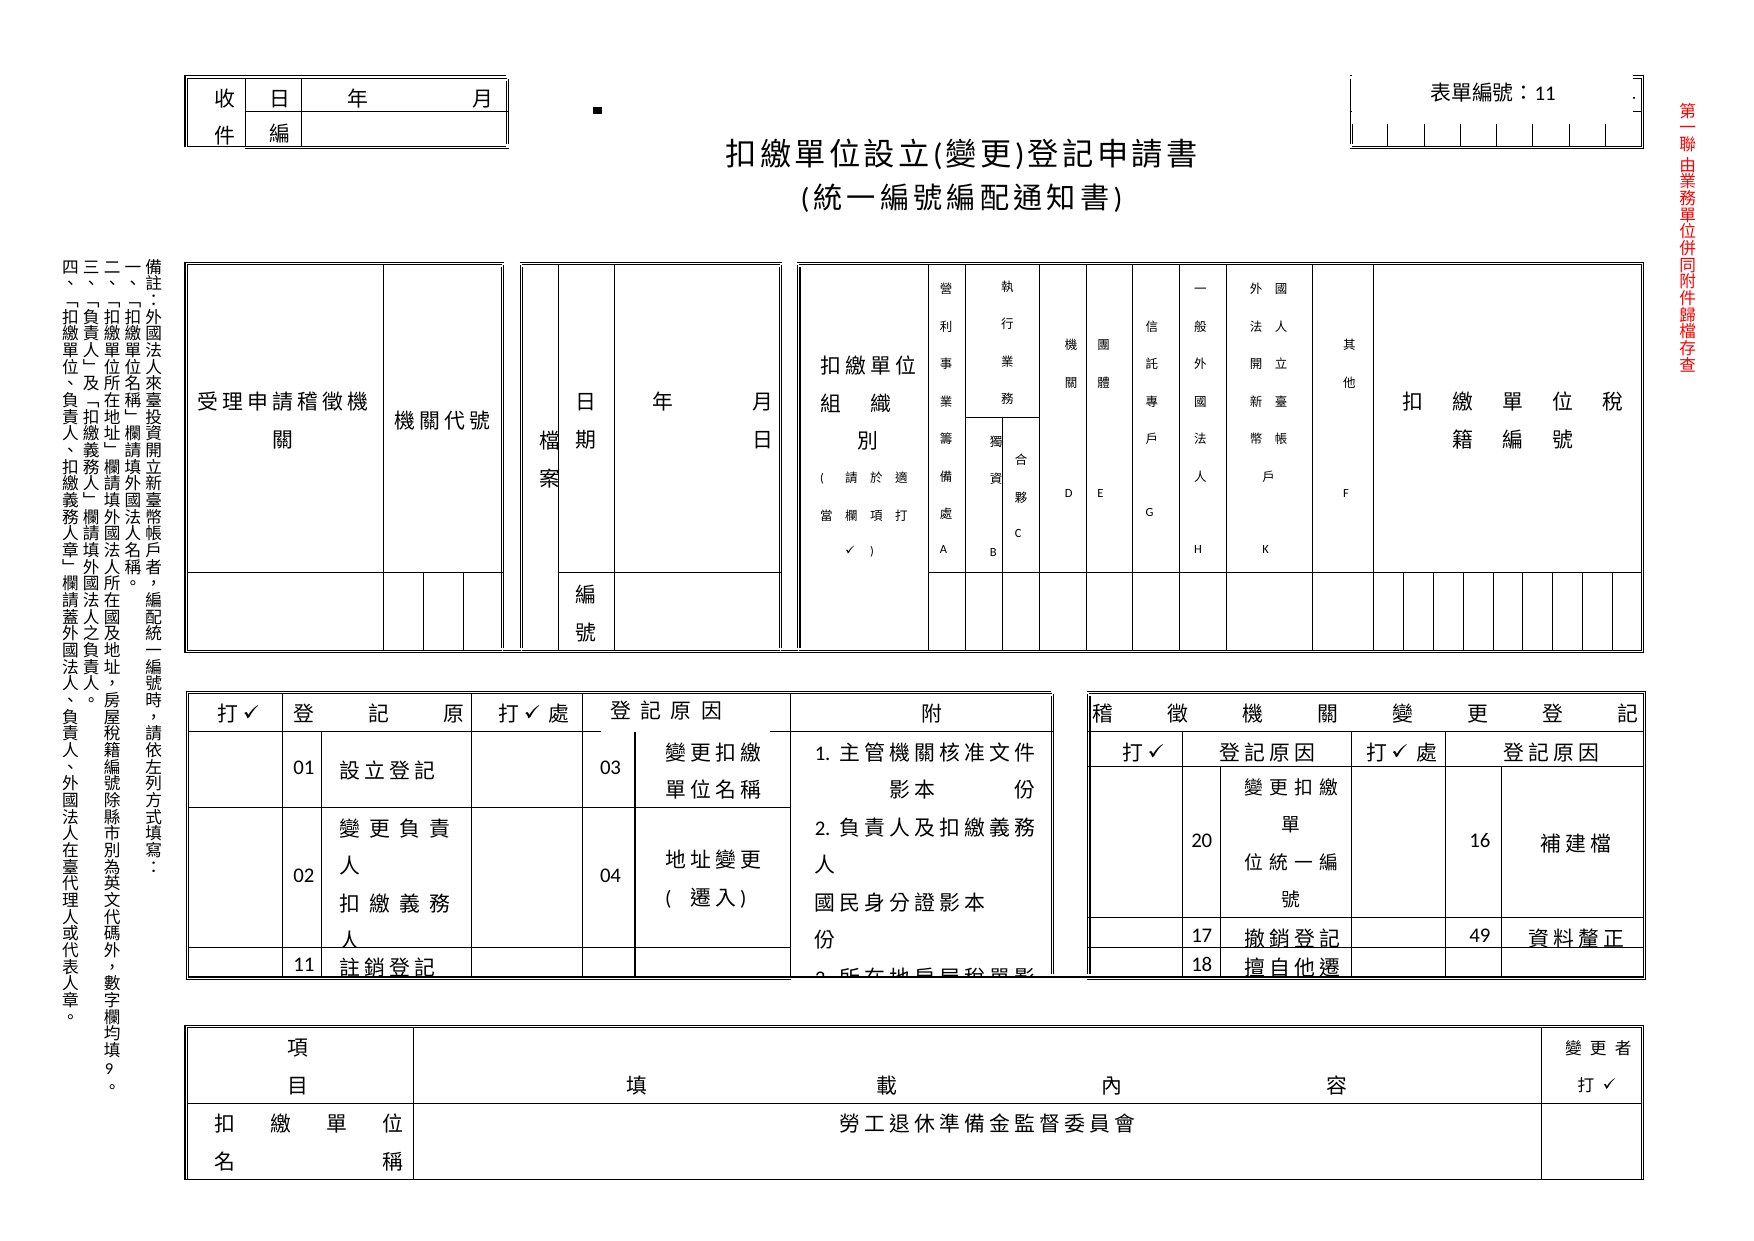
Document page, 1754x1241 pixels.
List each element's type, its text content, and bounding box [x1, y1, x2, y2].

table_cell [1553, 573, 1582, 650]
table_cell [1502, 948, 1643, 976]
table_cell 註銷登記 [322, 948, 471, 976]
table_cell [1087, 573, 1132, 650]
table_cell 17 [1183, 918, 1220, 947]
text 表單編號：11 [1367, 76, 1618, 106]
table_cell [1352, 918, 1445, 947]
table_cell 編號 [246, 112, 301, 146]
table_header 打處 [472, 694, 582, 731]
table_cell 獨資 B [966, 418, 1002, 572]
table_cell [472, 732, 582, 807]
table_header [1053, 692, 1089, 976]
text 四、「扣繳單位、負責人、扣繳義務人章」欄請蓋外國法人、負責人、外國法人在臺代理人或代表人章。 [59, 258, 80, 1222]
table_cell 勞工退休準備金監督委員會 [414, 1104, 1541, 1179]
table_cell [929, 573, 965, 650]
table_header [780, 262, 799, 650]
table_cell [189, 808, 282, 947]
table_cell [615, 573, 780, 650]
table_cell 02 [283, 808, 321, 947]
table_header 受理申請稽徵機關 [188, 265, 383, 572]
table_cell [1313, 573, 1373, 650]
table_cell [1040, 573, 1086, 650]
table_cell 地址變更 (遷入) [636, 808, 790, 947]
table_header 年 月 日 [301, 76, 508, 111]
table_header 附 件 [790, 692, 1053, 731]
table_header 機關代號 [384, 263, 503, 572]
text 二、「扣繳單位所在地址」欄請填外國法人所在國及地址，房屋稅籍編號除縣市別為英文代碼外，數字欄均填9。 [101, 258, 121, 1222]
table_cell 擅自他遷 [1221, 948, 1351, 976]
table_cell [1434, 573, 1463, 650]
table_cell [464, 573, 503, 650]
table_cell 設立登記 [322, 732, 471, 807]
table_cell [1003, 573, 1039, 650]
table_cell 撤銷登記 [1221, 918, 1351, 947]
table_header 其他 F [1313, 265, 1373, 572]
table_cell 01 [283, 732, 321, 807]
table_cell 變更扣繳單 位統一編號 [1221, 767, 1351, 917]
table_cell 03 [583, 732, 634, 807]
table_header 登 記 原 因 [283, 694, 471, 731]
table_header 扣 繳 單 位 統 一 編 號 [1651, 87, 1708, 537]
table_cell [1461, 124, 1496, 146]
table_header 一般外國法人 H [1180, 265, 1226, 572]
table_cell [188, 573, 383, 650]
table_cell [583, 948, 634, 976]
table_cell [472, 808, 582, 947]
table_cell [966, 573, 1002, 650]
table_cell [1583, 573, 1612, 650]
table_cell [1352, 948, 1445, 976]
table_cell [384, 573, 423, 650]
table_cell 打處 [1352, 732, 1445, 766]
table_header 營利事業 籌備處A [929, 265, 965, 572]
table_cell 編號 [559, 573, 614, 650]
table_header [508, 76, 1351, 146]
table_cell 資料釐正 [1502, 918, 1643, 947]
table_cell 合夥 C [1003, 418, 1039, 572]
table_header 稽 徵 機 關 變 更 登 記 說 明 [1089, 694, 1643, 731]
table_header 執行業務 [966, 265, 1039, 417]
table_cell [1351, 112, 1387, 146]
table_cell [1464, 573, 1493, 650]
text (統一編號編配通知書) [608, 174, 1314, 217]
table_cell [1089, 948, 1182, 976]
table_cell [1227, 573, 1312, 650]
table_cell [1570, 124, 1605, 146]
table_cell [1425, 124, 1460, 146]
table_cell [1133, 573, 1179, 650]
table_cell 20 [1183, 767, 1220, 917]
table_cell [1494, 573, 1522, 650]
table_cell [424, 573, 463, 650]
table_header 打處 [189, 694, 282, 731]
table_cell [1388, 124, 1424, 146]
table_cell [1352, 767, 1445, 917]
table_cell [1374, 573, 1403, 650]
table_cell [472, 948, 582, 976]
table_header [583, 694, 790, 732]
table_header 日期 [246, 79, 301, 111]
table_cell [189, 948, 282, 976]
table_header 收件 [188, 79, 245, 146]
table_cell 扣 繳 單 位 名 稱 [188, 1104, 413, 1179]
table_header 檔案 [521, 265, 558, 650]
table_header 填 載 內 容 [414, 1028, 1541, 1103]
table_header 扣 繳 單 位 稅 籍 編 號 [1374, 265, 1641, 572]
table_header 變更者打 [1542, 1028, 1641, 1103]
text 備註：外國法人來臺投資開立新臺幣帳戶者，編配統一編號時，請依左列方式填寫： [142, 258, 163, 1222]
table_cell [1497, 124, 1532, 146]
table_header 信託 專戶 G [1133, 265, 1179, 572]
text 三、「負責人」及「扣繳義務人」欄請填外國法人之負責人。 [80, 258, 101, 1222]
table_cell [1180, 573, 1226, 650]
table_cell 打處 [1091, 732, 1182, 766]
table_cell [1606, 112, 1641, 146]
table_header 團體 E [1087, 265, 1132, 572]
text 扣繳單位設立(變更)登記申請書 [608, 129, 1314, 174]
table_cell [1404, 573, 1433, 650]
table_cell 49 [1446, 918, 1501, 947]
table_cell [302, 112, 508, 146]
table_cell 11 [283, 948, 321, 976]
table_header 項 目 [188, 1028, 413, 1103]
table_cell 登記原因 [1446, 732, 1643, 766]
table_cell [1523, 573, 1552, 650]
table_cell [636, 948, 790, 976]
table_cell [1091, 918, 1182, 947]
table_cell 補建檔 [1502, 767, 1643, 917]
table_cell 變更扣繳 單位名稱 [636, 732, 790, 807]
table_cell 變更負責人 扣繳義務人 [322, 808, 471, 947]
table_cell [1533, 124, 1569, 146]
table_header 外國法人開立新臺幣帳戶 K [1227, 265, 1312, 572]
table_cell 18 [1183, 948, 1220, 976]
table_header 日期 [559, 265, 614, 572]
table_cell 04 [583, 808, 634, 947]
table_cell 登記原因 [1183, 732, 1351, 766]
table_header [503, 262, 521, 650]
table_header 扣繳單位 組織別 (請於適當欄項打) [799, 265, 928, 650]
table_cell [1091, 767, 1182, 917]
table_cell 16 [1446, 767, 1501, 917]
table_cell [1446, 948, 1501, 976]
text 一、「扣繳單位名稱」欄請填外國法人名稱。 [121, 258, 142, 1222]
table_header 機關 D [1040, 265, 1086, 572]
table_cell [1542, 1104, 1641, 1179]
table_cell [1613, 573, 1641, 650]
table_header 年 月 日 [615, 265, 780, 572]
table_cell [189, 732, 282, 807]
table_cell 1.主管機關核准文件影本 份 2.負責人及扣繳義務人 國民身分證影本 份 3.所在地房屋稅單影本乙份 [791, 732, 1053, 976]
